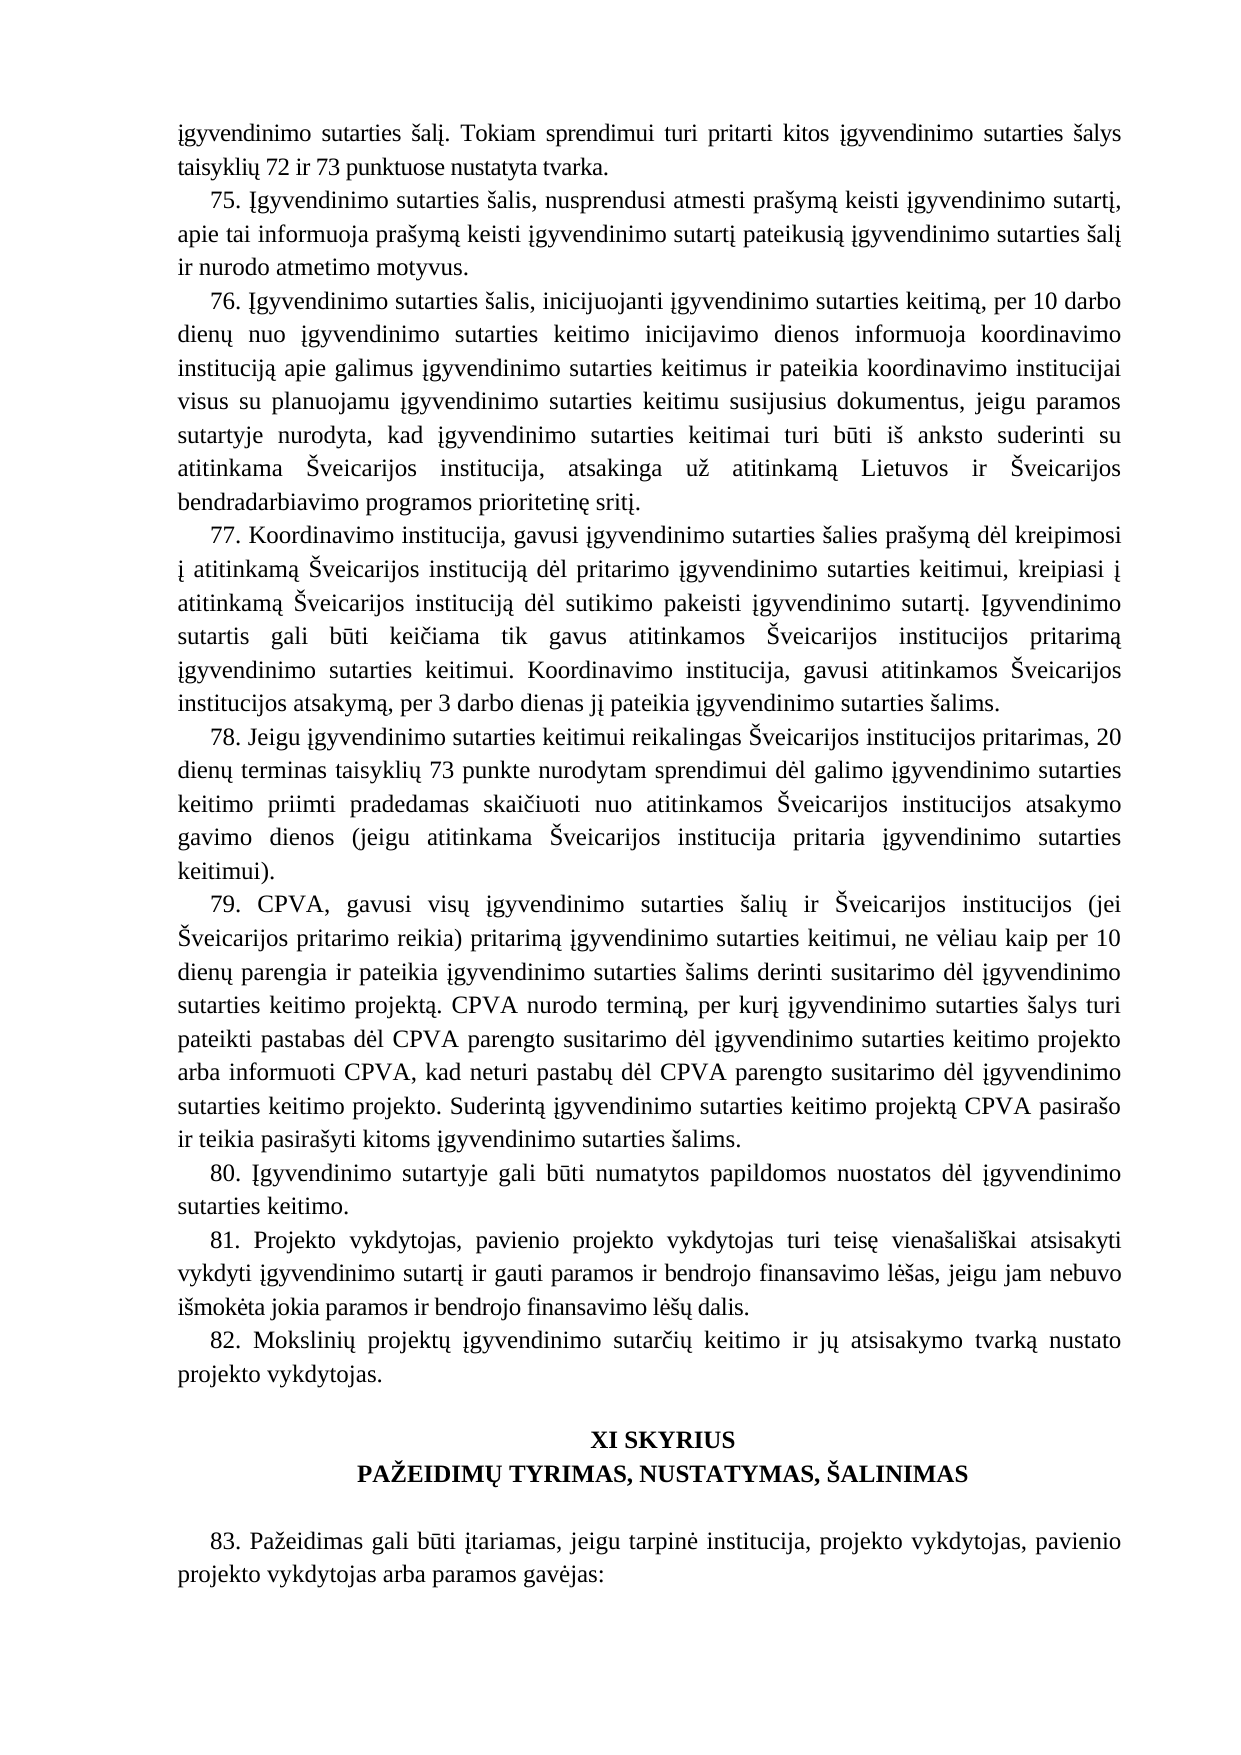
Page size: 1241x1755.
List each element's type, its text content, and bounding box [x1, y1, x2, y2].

text 80. Įgyvendinimo sutartyje gali būti numatytos papildomos nuostatos dėl įgyvendinimo sutarties keitimo. [177, 1158, 1122, 1220]
text 76. Įgyvendinimo sutarties šalis, inicijuojanti įgyvendinimo sutarties keitimą, per 10 darbo dienų nuo įgyvendinimo sutarties keitimo inicijavimo dienos informuoja koordinavimo instituciją apie galimus įgyvendinimo sutarties keitimus ir pateikia koordinavimo institucijai visus su planuojamu įgyvendinimo sutarties keitimu susijusius dokumentus, jeigu paramos sutartyje nurodyta, kad įgyvendinimo sutarties keitimai turi būti iš anksto suderinti su atitinkama Šveicarijos institucija, atsakinga už atitinkamą Lietuvos ir Šveicarijos bendradarbiavimo programos prioritetinę sritį. [177, 286, 1122, 516]
text 75. Įgyvendinimo sutarties šalis, nusprendusi atmesti prašymą keisti įgyvendinimo sutartį, apie tai informuoja prašymą keisti įgyvendinimo sutartį pateikusią įgyvendinimo sutarties šalį ir nurodo atmetimo motyvus. [177, 185, 1122, 281]
text įgyvendinimo sutarties šalį. Tokiam sprendimui turi pritarti kitos įgyvendinimo sutarties šalys taisyklių 72 ir 73 punktuose nustatyta tvarka. [177, 118, 1122, 180]
text 77. Koordinavimo institucija, gavusi įgyvendinimo sutarties šalies prašymą dėl kreipimosi į atitinkamą Šveicarijos instituciją dėl pritarimo įgyvendinimo sutarties keitimui, kreipiasi į atitinkamą Šveicarijos instituciją dėl sutikimo pakeisti įgyvendinimo sutartį. Įgyvendinimo sutartis gali būti keičiama tik gavus atitinkamos Šveicarijos institucijos pritarimą įgyvendinimo sutarties keitimui. Koordinavimo institucija, gavusi atitinkamos Šveicarijos institucijos atsakymą, per 3 darbo dienas jį pateikia įgyvendinimo sutarties šalims. [177, 521, 1122, 717]
text 83. Pažeidimas gali būti įtariamas, jeigu tarpinė institucija, projekto vykdytojas, pavienio projekto vykdytojas arba paramos gavėjas: [177, 1526, 1122, 1588]
text 78. Jeigu įgyvendinimo sutarties keitimui reikalingas Šveicarijos institucijos pritarimas, 20 dienų terminas taisyklių 73 punkte nurodytam sprendimui dėl galimo įgyvendinimo sutarties keitimo priimti pradedamas skaičiuoti nuo atitinkamos Šveicarijos institucijos atsakymo gavimo dienos (jeigu atitinkama Šveicarijos institucija pritaria įgyvendinimo sutarties keitimui). [177, 722, 1122, 885]
text 81. Projekto vykdytojas, pavienio projekto vykdytojas turi teisę vienašališkai atsisakyti vykdyti įgyvendinimo sutartį ir gauti paramos ir bendrojo finansavimo lėšas, jeigu jam nebuvo išmokėta jokia paramos ir bendrojo finansavimo lėšų dalis. [177, 1225, 1122, 1321]
text PAŽEIDIMŲ TYRIMAS, NUSTATYMAS, ŠALINIMAS [177, 1459, 1122, 1487]
text XI SKYRIUS [177, 1425, 1122, 1454]
text 82. Mokslinių projektų įgyvendinimo sutarčių keitimo ir jų atsisakymo tvarką nustato projekto vykdytojas. [177, 1326, 1122, 1387]
text 79. CPVA, gavusi visų įgyvendinimo sutarties šalių ir Šveicarijos institucijos (jei Šveicarijos pritarimo reikia) pritarimą įgyvendinimo sutarties keitimui, ne vėliau kaip per 10 dienų parengia ir pateikia įgyvendinimo sutarties šalims derinti susitarimo dėl įgyvendinimo sutarties keitimo projektą. CPVA nurodo terminą, per kurį įgyvendinimo sutarties šalys turi pateikti pastabas dėl CPVA parengto susitarimo dėl įgyvendinimo sutarties keitimo projekto arba informuoti CPVA, kad neturi pastabų dėl CPVA parengto susitarimo dėl įgyvendinimo sutarties keitimo projekto. Suderintą įgyvendinimo sutarties keitimo projektą CPVA pasirašo ir teikia pasirašyti kitoms įgyvendinimo sutarties šalims. [177, 889, 1122, 1153]
